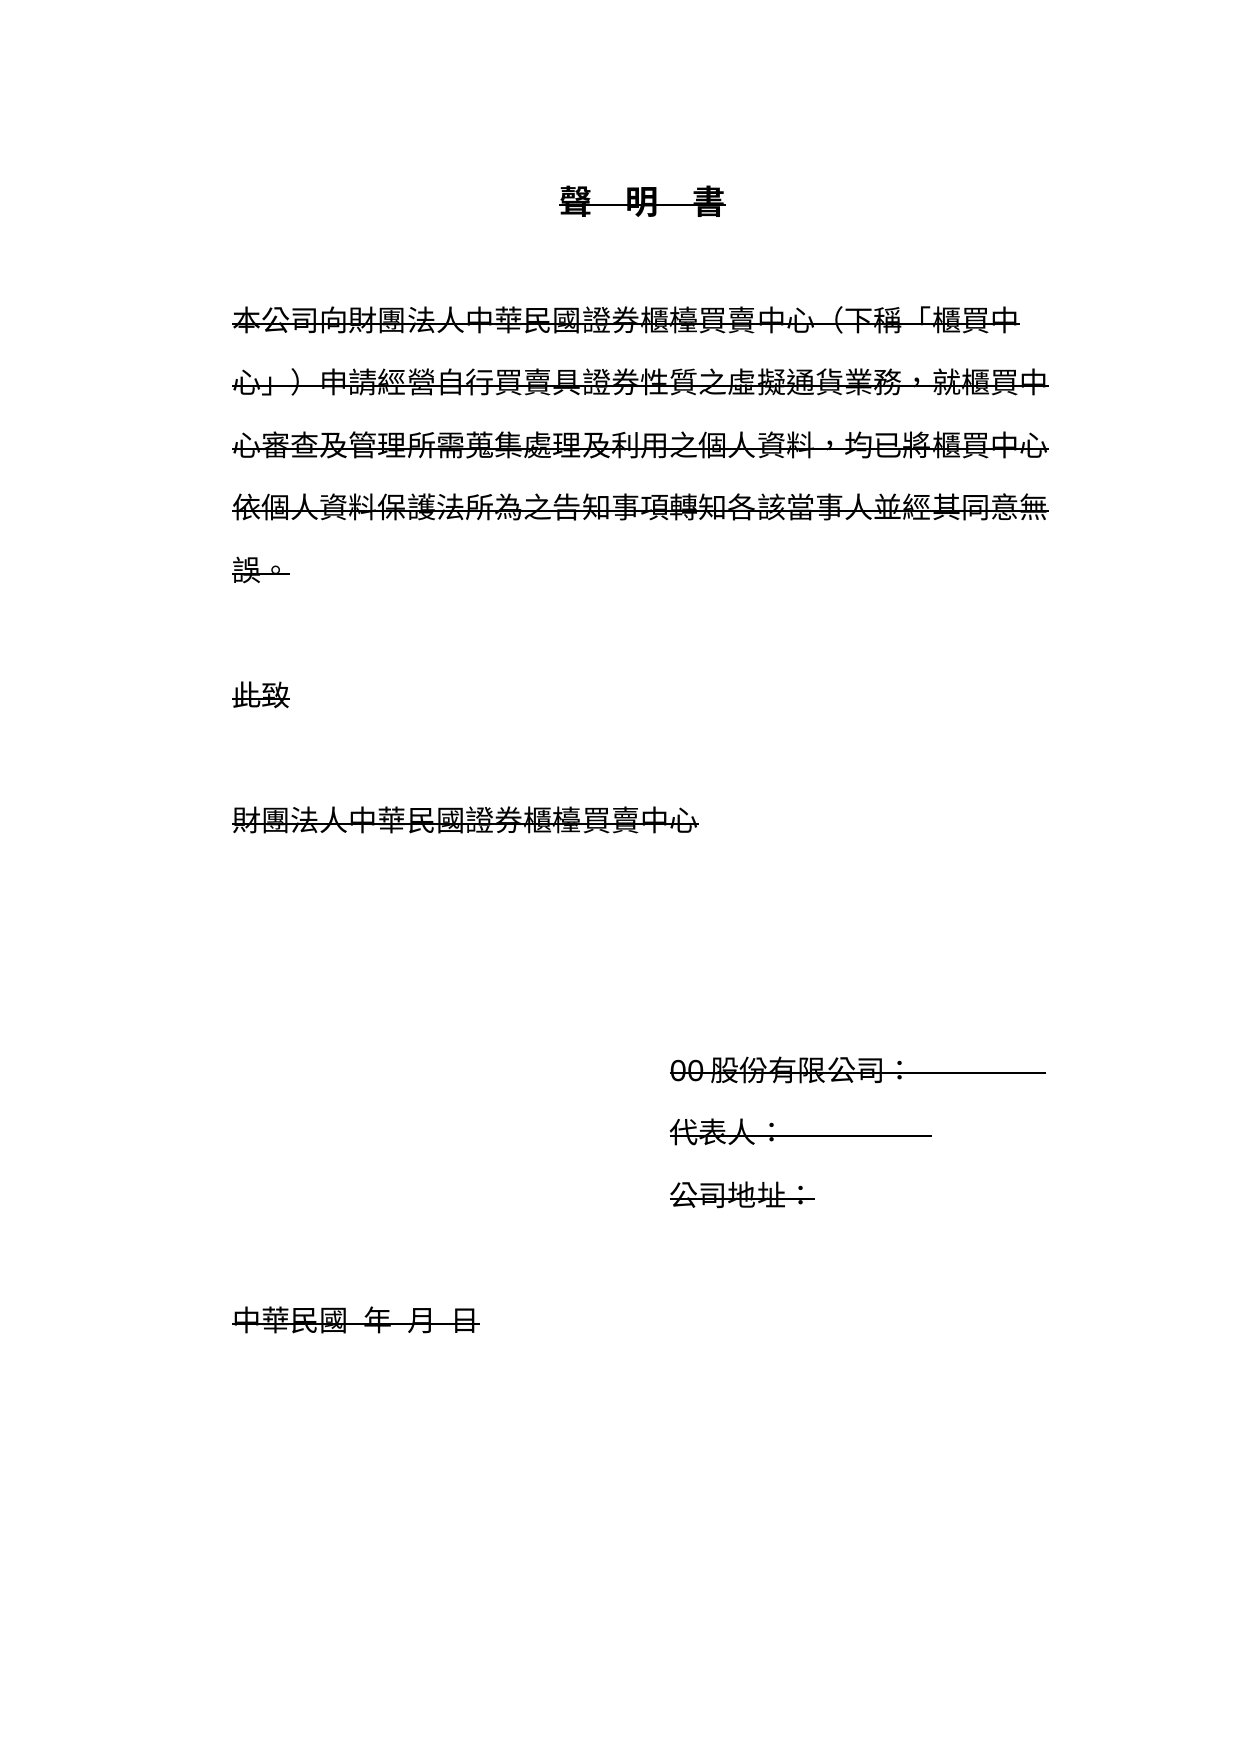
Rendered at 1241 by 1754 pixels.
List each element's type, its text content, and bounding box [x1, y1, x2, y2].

text 財團法人中華民國證券櫃檯買賣中心 [232, 777, 1053, 839]
text OO股份有限公司： [232, 1027, 1053, 1089]
text 公司地址： [232, 1152, 1053, 1214]
text 代表人： [232, 1089, 1053, 1152]
text 本公司向財團法人中華民國證券櫃檯買賣中心（下稱「櫃買中心」）申請經營自行買賣具證券性質之虛擬通貨業務，就櫃買中心審查及管理所需蒐集處理及利用之個人資料，均已將櫃買中心依個人資料保護法所為之告知事項轉知各該當事人並經其同意無誤。 [232, 277, 1053, 589]
text 此致 [232, 652, 1053, 714]
text 聲 明 書 [232, 158, 1053, 221]
text 中華民國 年 月 日 [232, 1277, 1053, 1339]
